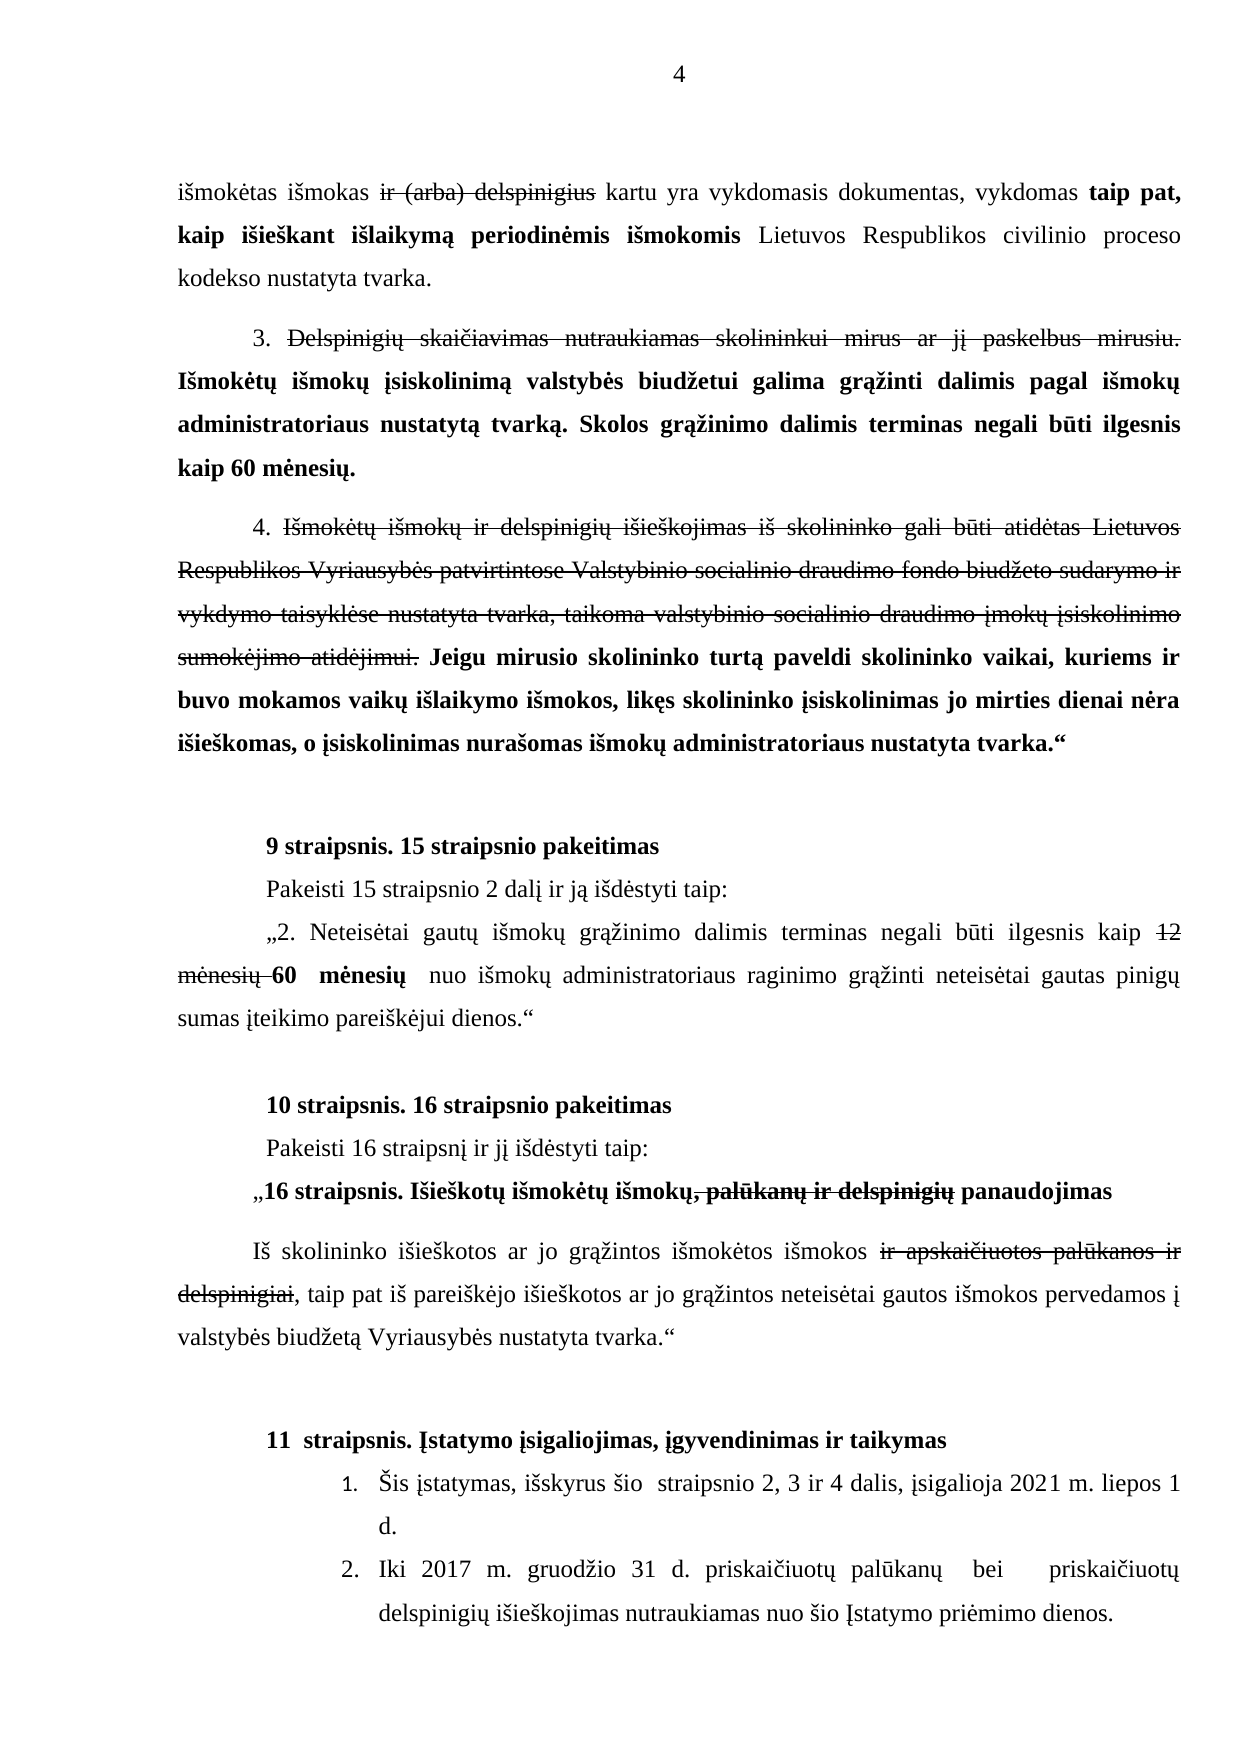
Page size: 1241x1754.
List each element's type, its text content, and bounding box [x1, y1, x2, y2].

text 11 straipsnis. Įstatymo įsigaliojimas, įgyvendinimas ir taikymas [177, 1425, 1181, 1454]
text 4. Išmokėtų išmokų ir delspinigių išieškojimas iš skolininko gali būti atidėtas Lietuvos Respublikos Vyriausybės patvirtintose Valstybinio socialinio draudimo fondo biudžeto sudarymo ir vykdymo taisyklėse nustatyta tvarka, taikoma valstybinio socialinio draudimo įmokų įsiskolinimo sumokėjimo atidėjimui. Jeigu mirusio skolininko turtą paveldi skolininko vaikai, kuriems ir buvo mokamos vaikų išlaikymo išmokos, likęs skolininko įsiskolinimas jo mirties dienai nėra išieškomas, o įsiskolinimas nurašomas išmokų administratoriaus nustatyta tvarka.“ [177, 512, 1181, 571]
text Iš skolininko išieškotos ar jo grąžintos išmokėtos išmokos ir apskaičiuotos palūkanos ir delspinigiai, taip pat iš pareiškėjo išieškotos ar jo grąžintos neteisėtai gautos išmokos pervedamos į valstybės biudžetą Vyriausybės nustatyta tvarka.“ [177, 1236, 1181, 1351]
list Pakeisti 16 straipsnį ir jį išdėstyti taip: [177, 1133, 1181, 1162]
list 10 straipsnis. 16 straipsnio pakeitimas [177, 1090, 1181, 1118]
text Pakeisti 15 straipsnio 2 dalį ir ją išdėstyti taip: [266, 874, 1181, 903]
list Šis įstatymas, išskyrus šio straipsnio 2, 3 ir 4 dalis, įsigalioja 2021 m. liepos 1 d. [341, 1468, 1181, 1540]
text 4. Išmokėtų išmokų ir delspinigių išieškojimas iš skolininko gali būti atidėtas Lietuvos Respublikos Vyriausybės patvirtintose Valstybinio socialinio draudimo fondo biudžeto sudarymo ir vykdymo taisyklėse nustatyta tvarka, taikoma valstybinio socialinio draudimo įmokų įsiskolinimo sumokėjimo atidėjimui. Jeigu mirusio skolininko turtą paveldi skolininko vaikai, kuriems ir buvo mokamos vaikų išlaikymo išmokos, likęs skolininko įsiskolinimas jo mirties dienai nėra išieškomas, o įsiskolinimas nurašomas išmokų administratoriaus nustatyta tvarka.“ [177, 615, 1181, 757]
text 3. Delspinigių skaičiavimas nutraukiamas skolininkui mirus ar jį paskelbus mirusiu. Išmokėtų išmokų įsiskolinimą valstybės biudžetui galima grąžinti dalimis pagal išmokų administratoriaus nustatytą tvarką. Skolos grąžinimo dalimis terminas negali būti ilgesnis kaip 60 mėnesių. [177, 323, 1181, 481]
text 4. Išmokėtų išmokų ir delspinigių išieškojimas iš skolininko gali būti atidėtas Lietuvos Respublikos Vyriausybės patvirtintose Valstybinio socialinio draudimo fondo biudžeto sudarymo ir vykdymo taisyklėse nustatyta tvarka, taikoma valstybinio socialinio draudimo įmokų įsiskolinimo sumokėjimo atidėjimui. Jeigu mirusio skolininko turtą paveldi skolininko vaikai, kuriems ir buvo mokamos vaikų išlaikymo išmokos, likęs skolininko įsiskolinimas jo mirties dienai nėra išieškomas, o įsiskolinimas nurašomas išmokų administratoriaus nustatyta tvarka.“ [177, 572, 1181, 614]
text 9 straipsnis. 15 straipsnio pakeitimas [177, 831, 1181, 860]
text „2. Neteisėtai gautų išmokų grąžinimo dalimis terminas negali būti ilgesnis kaip 12 mėnesių 60 mėnesių nuo išmokų administratoriaus raginimo grąžinti neteisėtai gautas pinigų sumas įteikimo pareiškėjui dienos.“ [177, 917, 1181, 1032]
list Iki 2017 m. gruodžio 31 d. priskaičiuotų palūkanų bei priskaičiuotų delspinigių išieškojimas nutraukiamas nuo šio Įstatymo priėmimo dienos. [341, 1554, 1181, 1626]
text išmokėtas išmokas ir (arba) delspinigius kartu yra vykdomasis dokumentas, vykdomas taip pat, kaip išieškant išlaikymą periodinėmis išmokomis Lietuvos Respublikos civilinio proceso kodekso nustatyta tvarka. [177, 177, 1181, 292]
text „16 straipsnis. Išieškotų išmokėtų išmokų, palūkanų ir delspinigių panaudojimas [177, 1176, 1181, 1205]
